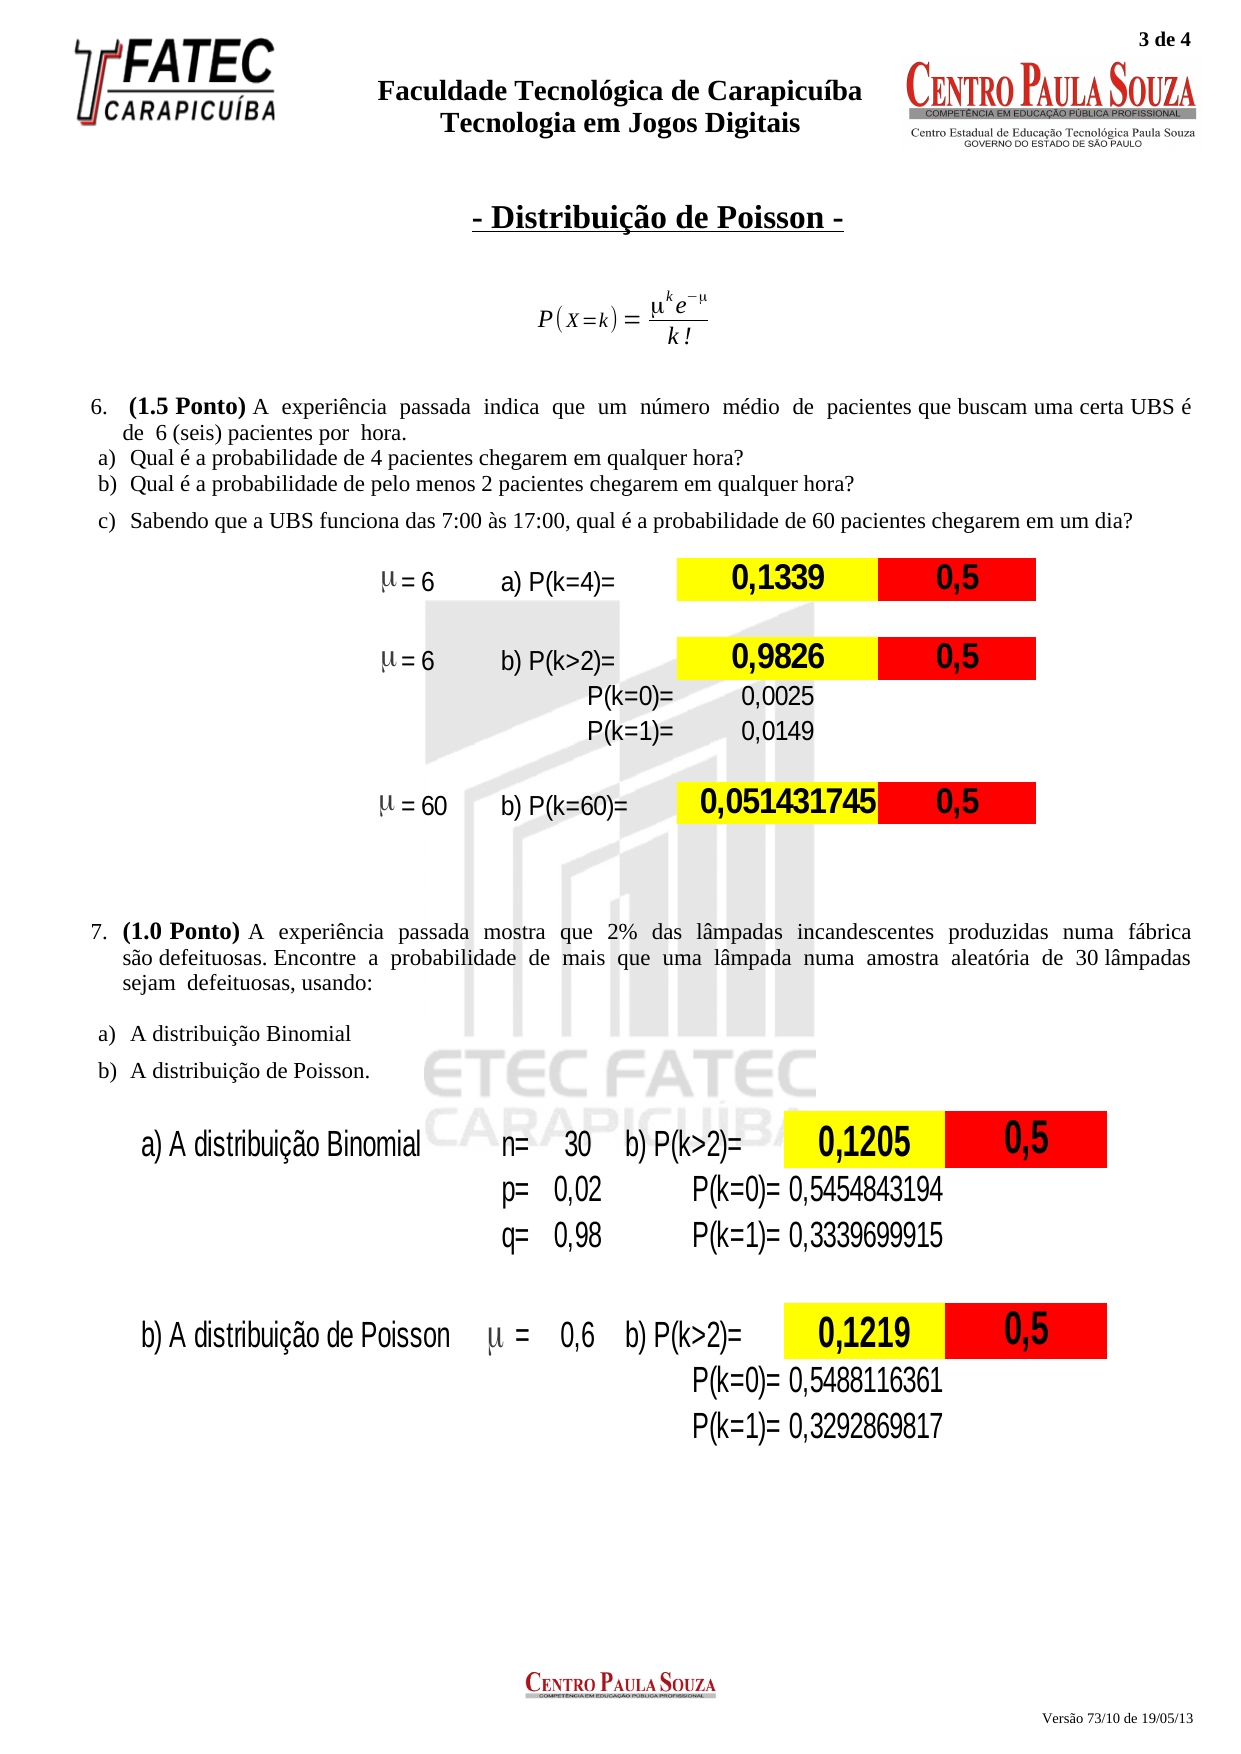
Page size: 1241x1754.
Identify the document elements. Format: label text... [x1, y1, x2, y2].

picture [424, 1083, 816, 1154]
picture [900, 54, 1204, 151]
picture [580, 1133, 588, 1154]
picture [425, 805, 431, 813]
list Qual é a probabilidade de 4 pacientes chegarem em qualquer hora? [92, 445, 1193, 471]
picture [424, 600, 816, 917]
picture [629, 1139, 636, 1154]
picture [424, 995, 816, 1021]
picture [424, 1046, 816, 1058]
list Sabendo que a UBS funciona das 7:00 às 17:00, qual é a probabilidade de 60 pacientes chegarem em um dia? [92, 508, 1193, 533]
list - Distribuição de Poisson - [85, 199, 1193, 236]
picture [505, 1139, 511, 1154]
picture [523, 1670, 717, 1701]
picture [57, 29, 292, 136]
picture [425, 660, 431, 668]
picture [657, 1134, 666, 1144]
list A distribuição de Poisson. [92, 1058, 1193, 1083]
list (1.5 Ponto) A experiência passada indica que um número médio de pacientes que buscam uma certa UBS é de 6 (seis) pacientes por hora. [85, 392, 1193, 445]
list (1.0 Ponto) A experiência passada mostra que 2% das lâmpadas incandescentes produzidas numa fábrica são defeituosas. Encontre a probabilidade de mais que uma lâmpada numa amostra aleatória de 30 lâmpadas sejam defeituosas, usando: [85, 917, 1193, 995]
picture [436, 798, 444, 813]
list A distribuição Binomial [92, 1021, 1193, 1046]
list Qual é a probabilidade de pelo menos 2 pacientes chegarem em qualquer hora? [92, 471, 1193, 496]
